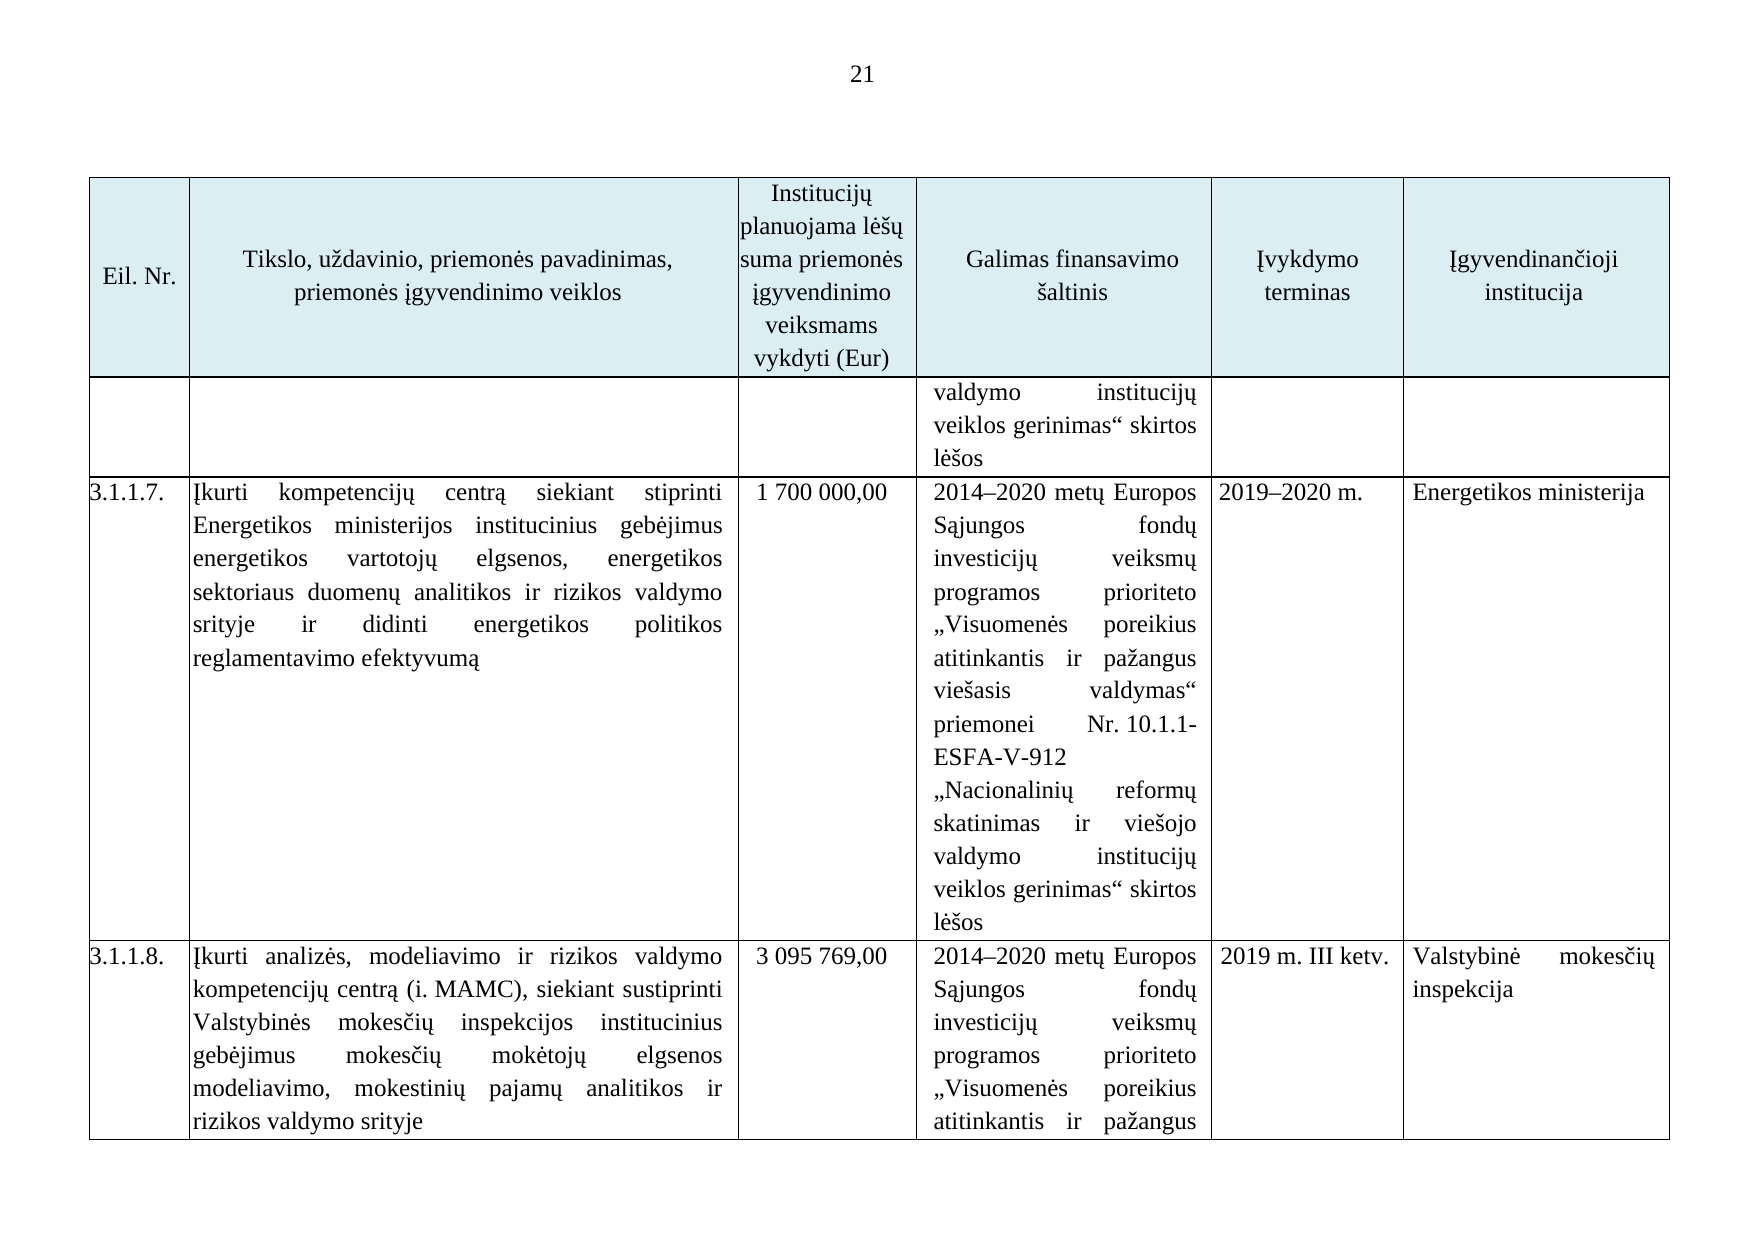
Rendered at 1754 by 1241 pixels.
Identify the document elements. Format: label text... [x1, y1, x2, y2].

table_cell 3.1.1.8. [90, 941, 189, 1139]
table_header Eil. Nr. [90, 178, 189, 376]
table_cell [1212, 378, 1403, 476]
table_header Institucijų planuojama lėšų suma priemonės įgyvendinimo veiksmams vykdyti (Eur) [739, 178, 916, 376]
table_cell 2014–2020 metų Europos Sąjungos fondų investicijų veiksmų programos prioriteto „Visuomenės poreikius atitinkantis ir pažangus [917, 941, 1211, 1139]
table_cell 1 700 000,00 [739, 478, 916, 940]
table_cell 3 095 769,00 [739, 941, 916, 1139]
table_cell [190, 378, 738, 476]
table_header Įvykdymo terminas [1212, 178, 1403, 376]
table_cell 2019–2020 m. [1212, 478, 1403, 940]
table_cell 2019 m. III ketv. [1212, 941, 1403, 1139]
table_header Galimas finansavimo šaltinis [917, 178, 1211, 376]
table_cell Energetikos ministerija [1404, 478, 1669, 940]
table_cell Įkurti analizės, modeliavimo ir rizikos valdymo kompetencijų centrą (i. MAMC), siekiant sustiprinti Valstybinės mokesčių inspekcijos institucinius gebėjimus mokesčių mokėtojų elgsenos modeliavimo, mokestinių pajamų analitikos ir rizikos valdymo srityje [190, 941, 738, 1139]
table_cell [739, 378, 916, 476]
table_cell Įkurti kompetencijų centrą siekiant stiprinti Energetikos ministerijos institucinius gebėjimus energetikos vartotojų elgsenos, energetikos sektoriaus duomenų analitikos ir rizikos valdymo srityje ir didinti energetikos politikos reglamentavimo efektyvumą [190, 478, 738, 940]
table_header Tikslo, uždavinio, priemonės pavadinimas, priemonės įgyvendinimo veiklos [190, 178, 738, 376]
table_cell 3.1.1.7. [90, 478, 189, 940]
table_cell 2014–2020 metų Europos Sąjungos fondų investicijų veiksmų programos prioriteto „Visuomenės poreikius atitinkantis ir pažangus viešasis valdymas“ priemonei Nr. 10.1.1-ESFA-V-912 „Nacionalinių reformų skatinimas ir viešojo valdymo institucijų veiklos gerinimas“ skirtos lėšos [917, 478, 1211, 940]
table_cell [90, 378, 189, 476]
table_cell Valstybinė mokesčių inspekcija [1404, 941, 1669, 1139]
table_cell [1404, 378, 1669, 476]
table_cell valdymo institucijų veiklos gerinimas“ skirtos lėšos [917, 378, 1211, 476]
table_header Įgyvendinančioji institucija [1404, 178, 1669, 376]
